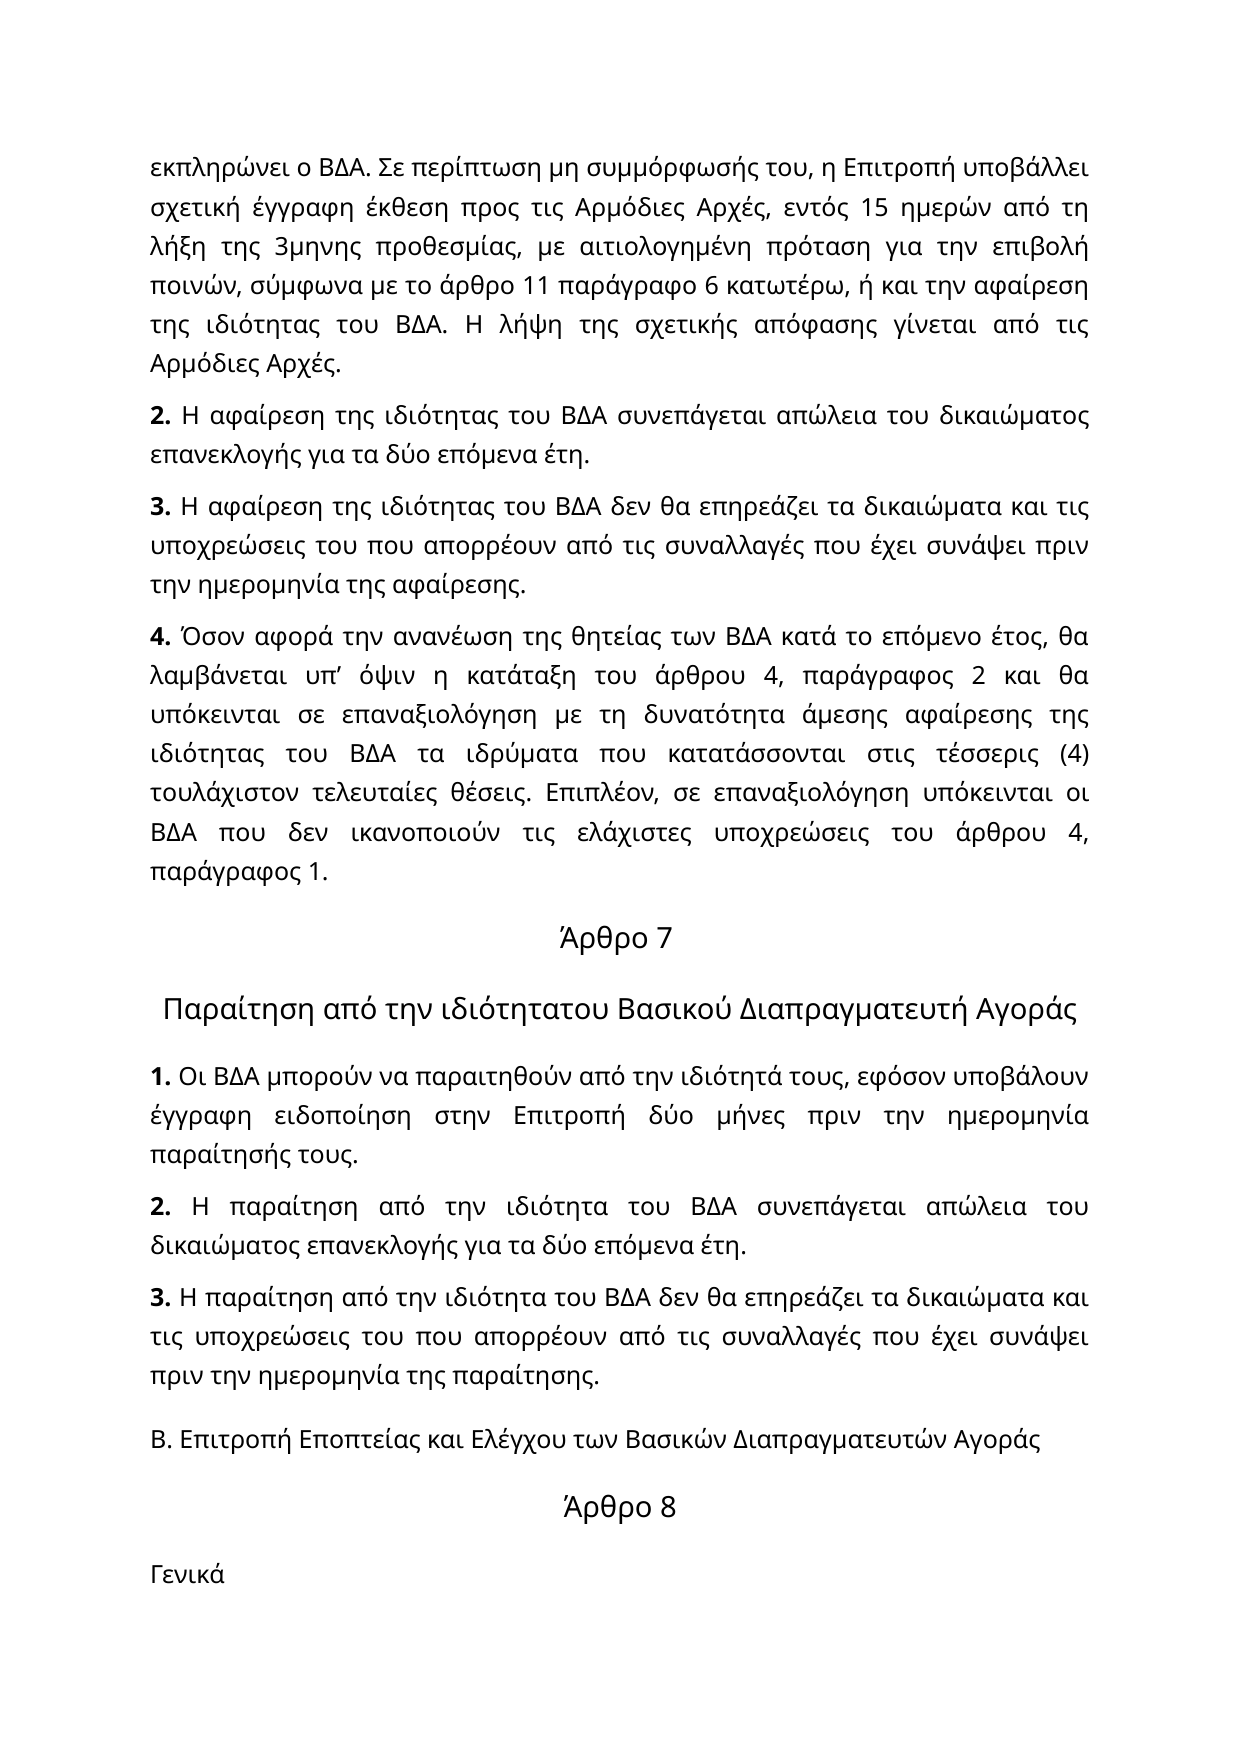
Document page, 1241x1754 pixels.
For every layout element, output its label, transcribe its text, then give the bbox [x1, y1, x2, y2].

text 2. Η παραίτηση από την ιδιότητα του ΒΔΑ συνεπάγεται απώλεια του δικαιώματος επανεκλογής για τα δύο επόμενα έτη. [150, 1189, 1090, 1262]
text 2. Η αφαίρεση της ιδιότητας του ΒΔΑ συνεπάγεται απώλεια του δικαιώματος επανεκλογής για τα δύο επόμενα έτη. [150, 397, 1090, 471]
text 4. Όσον αφορά την ανανέωση της θητείας των ΒΔΑ κατά το επόμενο έτος, θα λαμβάνεται υπ’ όψιν η κατάταξη του άρθρου 4, παράγραφος 2 και θα υπόκεινται σε επαναξιολόγηση με τη δυνατότητα άμεσης αφαίρεσης της ιδιότητας του ΒΔΑ τα ιδρύματα που κατατάσσονται στις τέσσερις (4) τουλάχιστον τελευταίες θέσεις. Επιπλέον, σε επαναξιολόγηση υπόκεινται οι ΒΔΑ που δεν ικανοποιούν τις ελάχιστες υποχρεώσεις του άρθρου 4, παράγραφος 1. [150, 618, 1090, 887]
text 3. Η αφαίρεση της ιδιότητας του ΒΔΑ δεν θα επηρεάζει τα δικαιώματα και τις υποχρεώσεις του που απορρέουν από τις συναλλαγές που έχει συνάψει πριν την ημερομηνία της αφαίρεσης. [150, 488, 1090, 601]
text Γενικά [150, 1557, 1090, 1591]
text B. Επιτροπή Εποπτείας και Ελέγχου των Βασικών Διαπραγματευτών Αγοράς [150, 1422, 1090, 1456]
text εκπληρώνει ο ΒΔΑ. Σε περίπτωση μη συμμόρφωσής του, η Επιτροπή υποβάλλει σχετική έγγραφη έκθεση προς τις Αρμόδιες Αρχές, εντός 15 ημερών από τη λήξη της 3μηνης προθεσμίας, με αιτιολογημένη πρόταση για την επιβολή ποινών, σύμφωνα με το άρθρο 11 παράγραφο 6 κατωτέρω, ή και την αφαίρεση της ιδιότητας του ΒΔΑ. Η λήψη της σχετικής απόφασης γίνεται από τις Αρμόδιες Αρχές. [150, 150, 1090, 380]
subtitle Άρθρο 7 [150, 917, 1090, 957]
subtitle Παραίτηση από την ιδιότητατου Βασικού Διαπραγματευτή Αγοράς [150, 988, 1090, 1028]
text 1. Οι ΒΔΑ μπορούν να παραιτηθούν από την ιδιότητά τους, εφόσον υποβάλουν έγγραφη ειδοποίηση στην Επιτροπή δύο μήνες πριν την ημερομηνία παραίτησής τους. [150, 1059, 1090, 1171]
text 3. Η παραίτηση από την ιδιότητα του ΒΔΑ δεν θα επηρεάζει τα δικαιώματα και τις υποχρεώσεις του που απορρέουν από τις συναλλαγές που έχει συνάψει πριν την ημερομηνία της παραίτησης. [150, 1279, 1090, 1392]
subtitle Άρθρο 8 [150, 1486, 1090, 1526]
